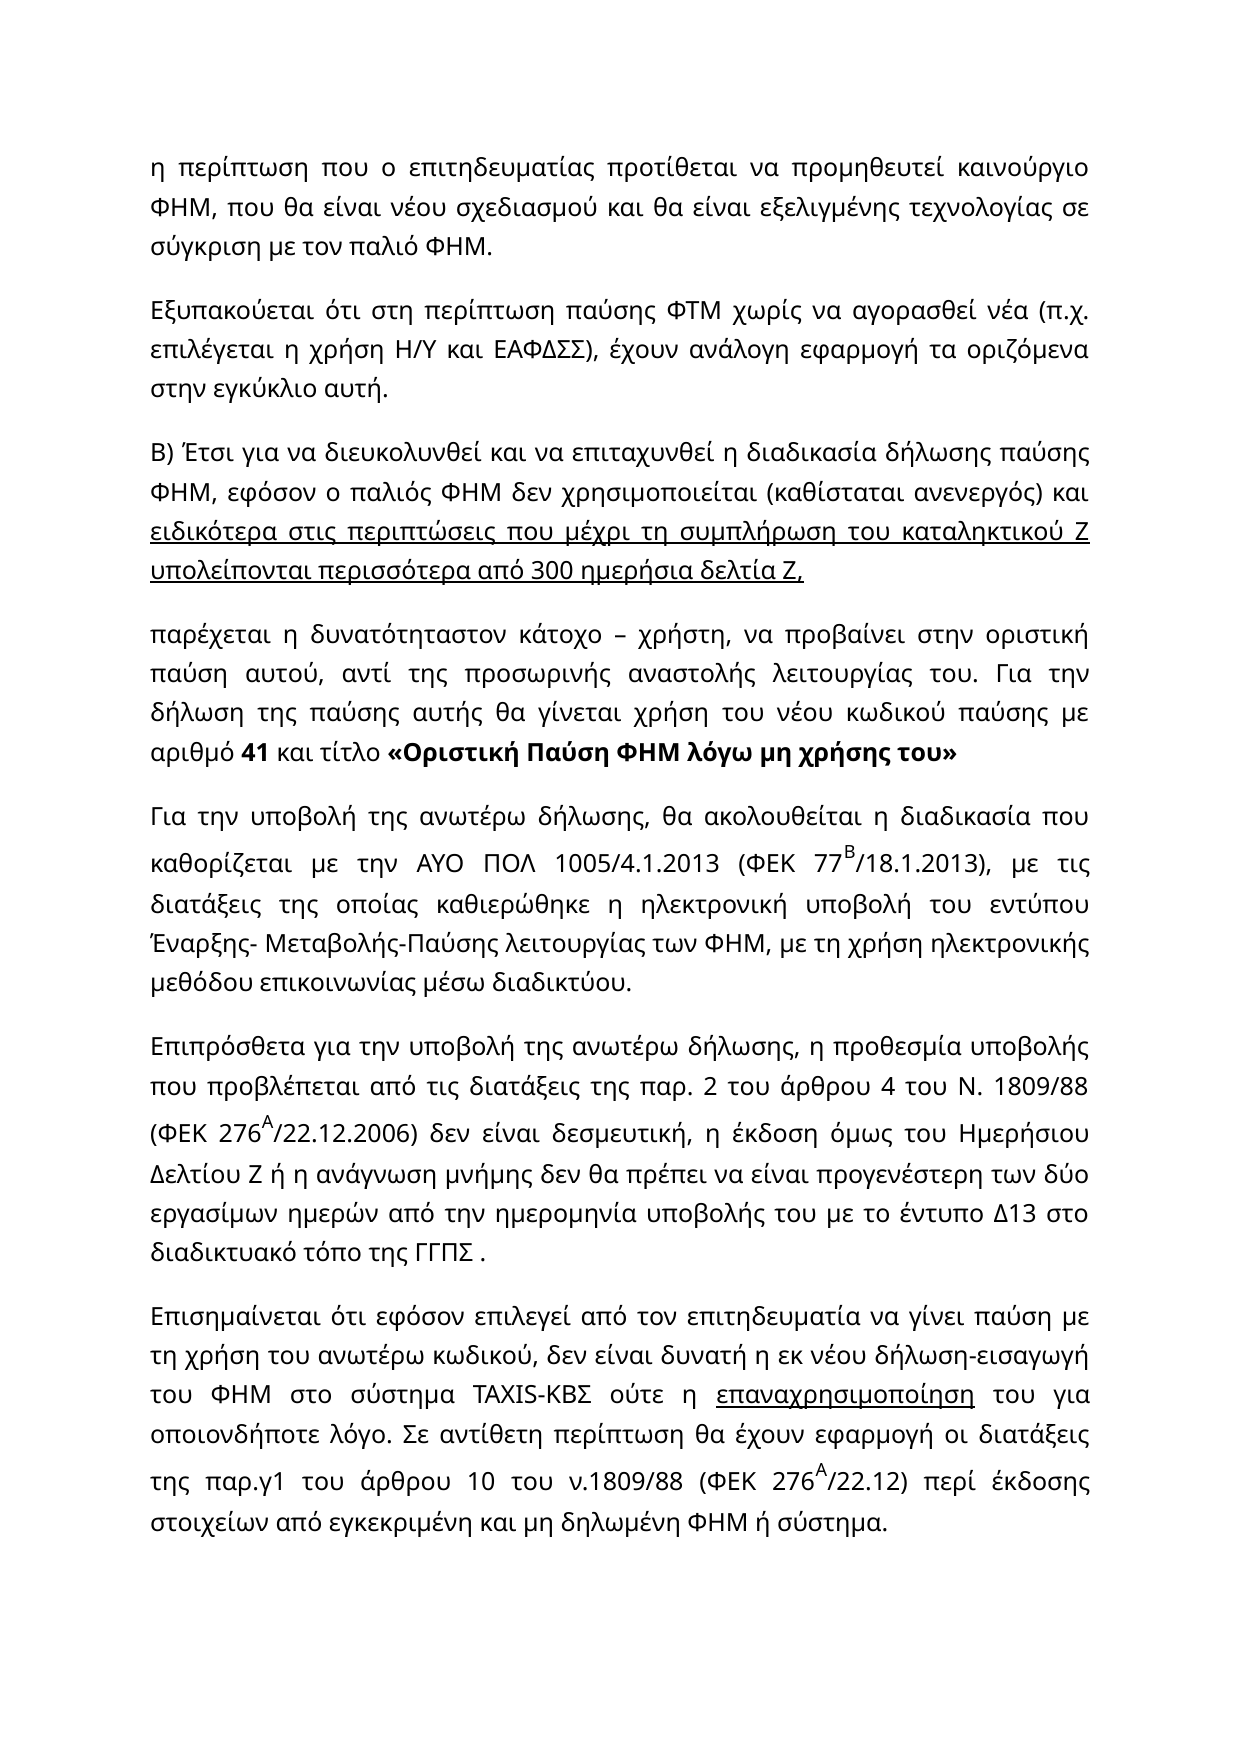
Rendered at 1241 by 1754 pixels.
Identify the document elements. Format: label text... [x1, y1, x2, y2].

text Επισημαίνεται ότι εφόσον επιλεγεί από τον επιτηδευματία να γίνει παύση με τη χρήση του ανωτέρω κωδικού, δεν είναι δυνατή η εκ νέου δήλωση-εισαγωγή του ΦΗΜ στο σύστημα ΤΑΧΙS-ΚΒΣ ούτε η επαναχρησιμοποίηση του για οποιονδήποτε λόγο. Σε αντίθετη περίπτωση θα έχουν εφαρμογή οι διατάξεις της παρ.γ1 του άρθρου 10 του ν.1809/88 (ΦΕΚ 276Α/22.12) περί έκδοσης στοιχείων από εγκεκριμένη και μη δηλωμένη ΦΗΜ ή σύστημα. [150, 1299, 1090, 1538]
text παρέχεται η δυνατότηταστον κάτοχο – χρήστη, να προβαίνει στην οριστική παύση αυτού, αντί της προσωρινής αναστολής λειτουργίας του. Για την δήλωση της παύσης αυτής θα γίνεται χρήση του νέου κωδικού παύσης με αριθμό 41 και τίτλο «Οριστική Παύση ΦΗΜ λόγω μη χρήσης του» [150, 617, 1090, 768]
text η περίπτωση που ο επιτηδευματίας προτίθεται να προμηθευτεί καινούργιο ΦΗΜ, που θα είναι νέου σχεδιασμού και θα είναι εξελιγμένης τεχνολογίας σε σύγκριση με τον παλιό ΦΗΜ. [150, 150, 1090, 262]
text Β) Έτσι για να διευκολυνθεί και να επιταχυνθεί η διαδικασία δήλωσης παύσης ΦΗΜ, εφόσον ο παλιός ΦΗΜ δεν χρησιμοποιείται (καθίσταται ανενεργός) και ειδικότερα στις περιπτώσεις που μέχρι τη συμπλήρωση του καταληκτικού Ζ [150, 435, 1090, 542]
text Επιπρόσθετα για την υποβολή της ανωτέρω δήλωσης, η προθεσμία υποβολής που προβλέπεται από τις διατάξεις της παρ. 2 του άρθρου 4 του Ν. 1809/88 (ΦΕΚ 276Α/22.12.2006) δεν είναι δεσμευτική, η έκδοση όμως του Ημερήσιου Δελτίου Ζ ή η ανάγνωση μνήμης δεν θα πρέπει να είναι προγενέστερη των δύο εργασίμων ημερών από την ημερομηνία υποβολής του με το έντυπο Δ13 στο διαδικτυακό τόπο της ΓΓΠΣ . [150, 1029, 1090, 1269]
text υπολείπονται περισσότερα από 300 ημερήσια δελτία Ζ, [150, 544, 1090, 587]
text Εξυπακούεται ότι στη περίπτωση παύσης ΦΤΜ χωρίς να αγορασθεί νέα (π.χ. επιλέγεται η χρήση Η/Υ και ΕΑΦΔΣΣ), έχουν ανάλογη εφαρμογή τα οριζόμενα στην εγκύκλιο αυτή. [150, 292, 1090, 405]
text Για την υποβολή της ανωτέρω δήλωσης, θα ακολουθείται η διαδικασία που καθορίζεται με την ΑΥΟ ΠΟΛ 1005/4.1.2013 (ΦΕΚ 77Β/18.1.2013), με τις διατάξεις της οποίας καθιερώθηκε η ηλεκτρονική υποβολή του εντύπου Έναρξης- Μεταβολής-Παύσης λειτουργίας των ΦΗΜ, με τη χρήση ηλεκτρονικής μεθόδου επικοινωνίας μέσω διαδικτύου. [150, 798, 1090, 999]
